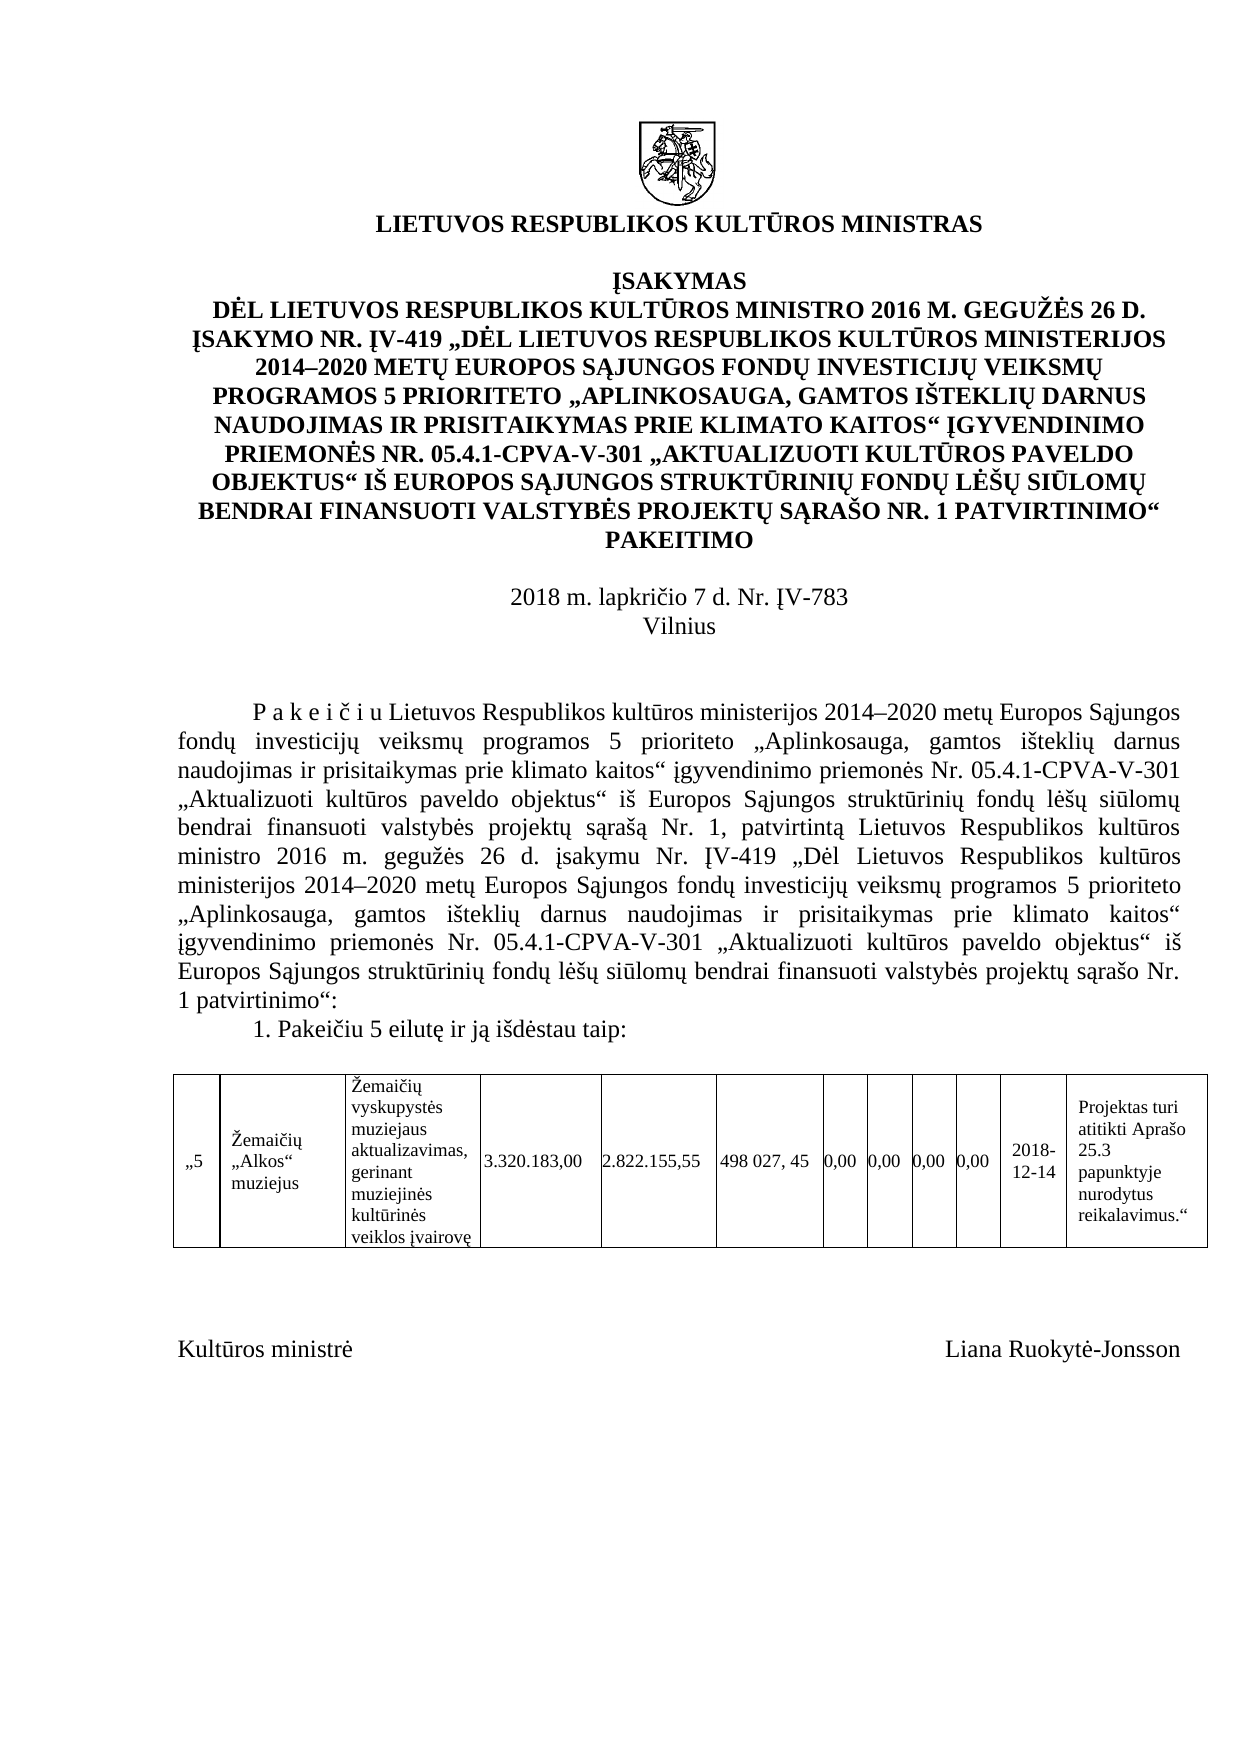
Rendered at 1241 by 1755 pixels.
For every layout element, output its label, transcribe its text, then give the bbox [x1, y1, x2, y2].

table_header „5 [174, 1075, 219, 1247]
table_header 0,00 [913, 1075, 956, 1247]
table_header 0,00 [957, 1075, 1000, 1247]
text DĖL LIETUVOS RESPUBLIKOS KULTŪROS MINISTRO 2016 M. GEGUŽĖS 26 D. ĮSAKYMO NR. ĮV-419 „DĖL LIETUVOS RESPUBLIKOS KULTŪROS MINISTERIJOS 2014–2020 METŲ EUROPOS SĄJUNGOS FONDŲ INVESTICIJŲ VEIKSMŲ PROGRAMOS 5 PRIORITETO „APLINKOSAUGA, GAMTOS IŠTEKLIŲ DARNUS NAUDOJIMAS IR PRISITAIKYMAS PRIE KLIMATO KAITOS“ ĮGYVENDINIMO PRIEMONĖS NR. 05.4.1-CPVA-V-301 „AKTUALIZUOTI KULTŪROS PAVELDO OBJEKTUS“ IŠ EUROPOS SĄJUNGOS STRUKTŪRINIŲ FONDŲ LĖŠŲ SIŪLOMŲ BENDRAI FINANSUOTI VALSTYBĖS PROJEKTŲ SĄRAŠO NR. 1 PATVIRTINIMO“ PAKEITIMO [177, 295, 1181, 554]
table_header 3.320.183,00 [481, 1075, 601, 1247]
table_header Žemaičių vyskupystės muziejaus aktualizavimas, gerinant muziejinės kultūrinės veiklos įvairovę [346, 1075, 480, 1247]
table_header 2.822.155,55 [602, 1075, 716, 1247]
table_header 0,00 [868, 1075, 912, 1247]
text Kultūros ministrė Liana Ruokytė-Jonsson [177, 1334, 1181, 1363]
text Vilnius [177, 611, 1181, 640]
text ĮSAKYMAS [177, 266, 1181, 295]
table_header Projektas turi atitikti Aprašo 25.3 papunktyje nurodytus reikalavimus.“ [1067, 1075, 1207, 1247]
text 2018 m. lapkričio 7 d. Nr. ĮV-783 [177, 582, 1181, 611]
table_header 498 027, 45 [717, 1075, 823, 1247]
text LIETUVOS RESPUBLIKOS KULTŪROS MINISTRAS [177, 209, 1181, 237]
table_header 0,00 [824, 1075, 867, 1247]
text P a k e i č i u Lietuvos Respublikos kultūros ministerijos 2014–2020 metų Europos Sąjungos fondų investicijų veiksmų programos 5 prioriteto „Aplinkosauga, gamtos išteklių darnus naudojimas ir prisitaikymas prie klimato kaitos“ įgyvendinimo priemonės Nr. 05.4.1-CPVA-V-301 „Aktualizuoti kultūros paveldo objektus“ iš Europos Sąjungos struktūrinių fondų lėšų siūlomų bendrai finansuoti valstybės projektų sąrašą Nr. 1, patvirtintą Lietuvos Respublikos kultūros ministro 2016 m. gegužės 26 d. įsakymu Nr. ĮV-419 „Dėl Lietuvos Respublikos kultūros ministerijos 2014–2020 metų Europos Sąjungos fondų investicijų veiksmų programos 5 prioriteto „Aplinkosauga, gamtos išteklių darnus naudojimas ir prisitaikymas prie klimato kaitos“ įgyvendinimo priemonės Nr. 05.4.1-CPVA-V-301 „Aktualizuoti kultūros paveldo objektus“ iš Europos Sąjungos struktūrinių fondų lėšų siūlomų bendrai finansuoti valstybės projektų sąrašo Nr. 1 patvirtinimo“: [177, 697, 1181, 1014]
table_header Žemaičių „Alkos“ muziejus [221, 1075, 345, 1247]
text 1. Pakeičiu 5 eilutę ir ją išdėstau taip: [177, 1014, 1181, 1042]
table_header 2018-12-14 [1001, 1075, 1066, 1247]
